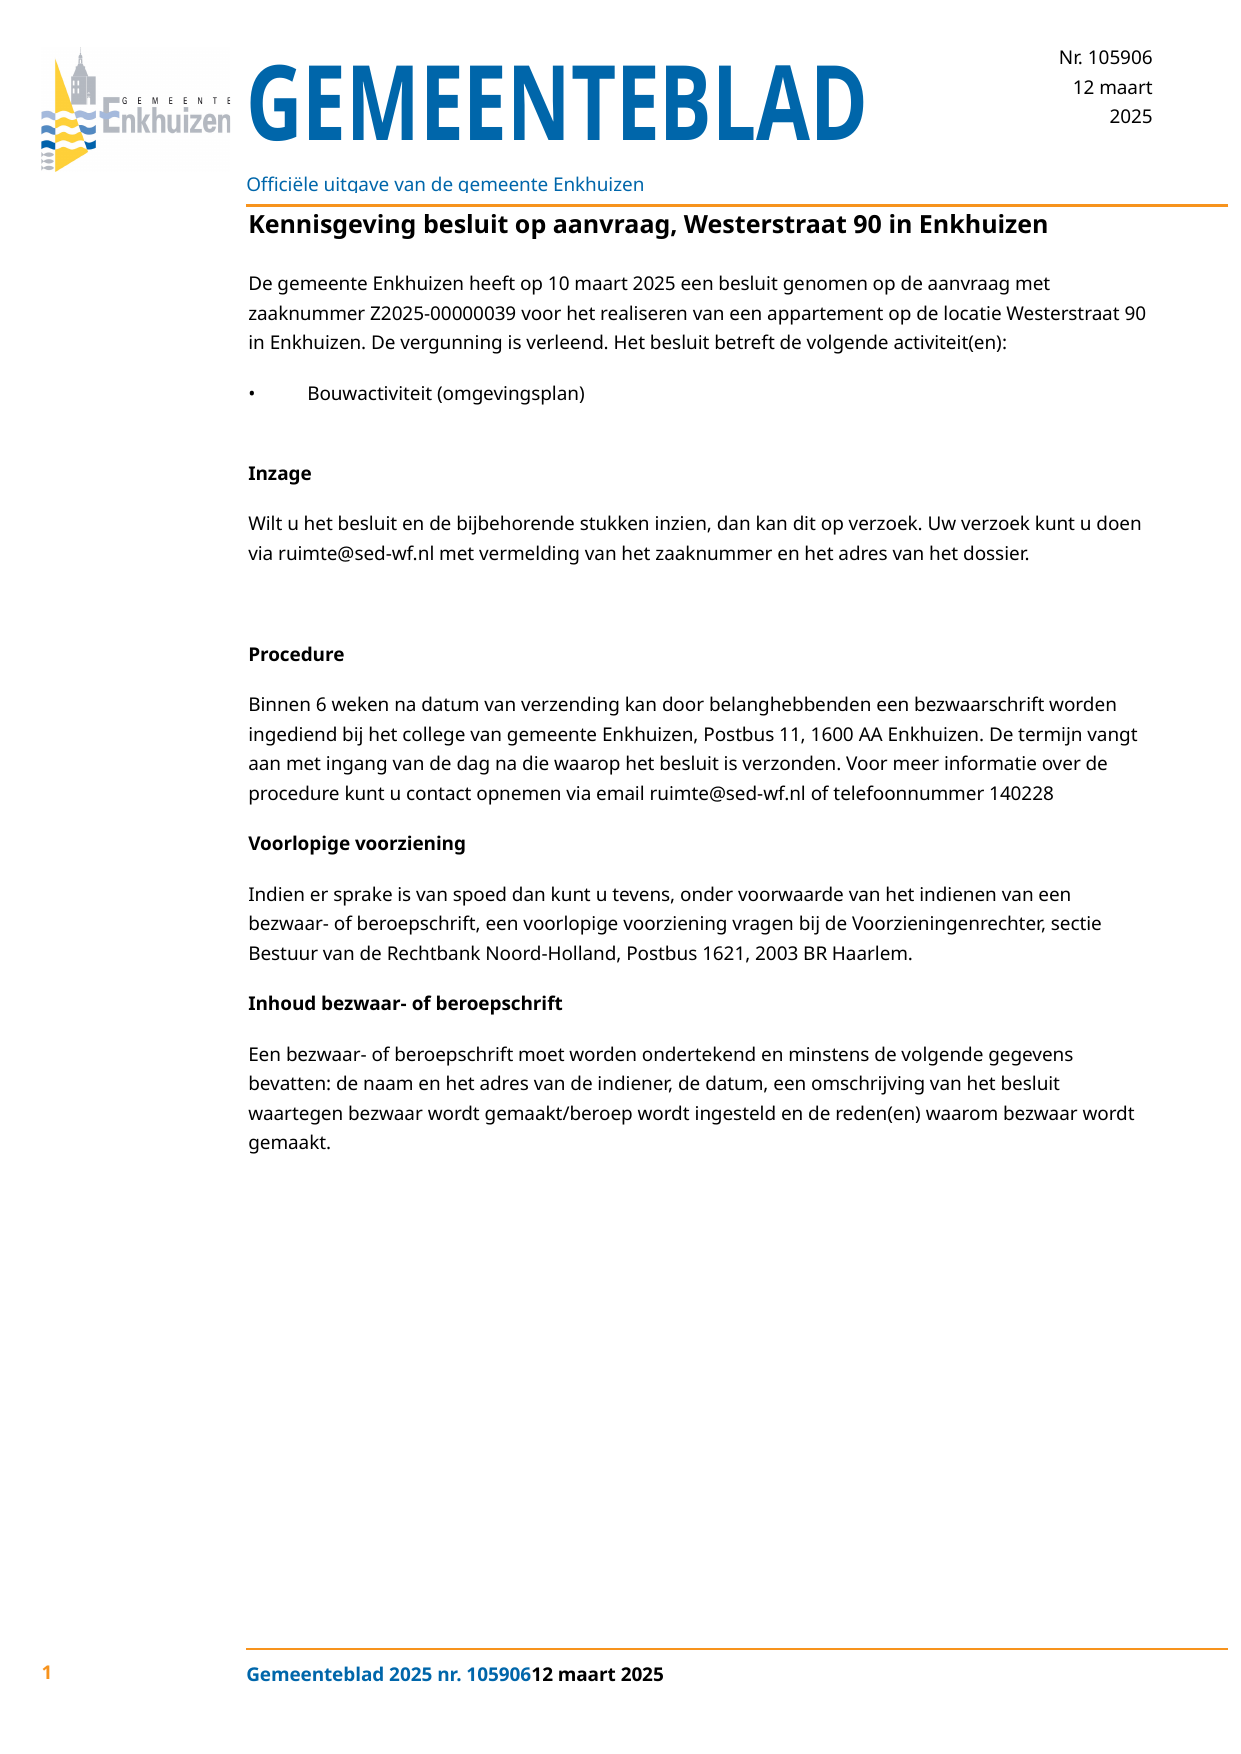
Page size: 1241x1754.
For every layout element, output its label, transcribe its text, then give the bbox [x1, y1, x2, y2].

text Wilt u het besluit en de bijbehorende stukken inzien, dan kan dit op verzoek. Uw verzoek kunt u doen via ruimte@sed-wf.nl met vermelding van het zaaknummer en het adres van het dossier. [248, 510, 1152, 566]
text Inzage [248, 460, 1152, 486]
text Binnen 6 weken na datum van verzending kan door belanghebbenden een bezwaarschrift worden ingediend bij het college van gemeente Enkhuizen, Postbus 11, 1600 AA Enkhuizen. De termijn vangt aan met ingang van de dag na die waarop het besluit is verzonden. Voor meer informatie over de procedure kunt u contact opnemen via email ruimte@sed-wf.nl of telefoonnummer 140228 [248, 691, 1152, 806]
text Een bezwaar- of beroepschrift moet worden ondertekend en minstens de volgende gegevens bevatten: de naam en het adres van de indiener, de datum, een omschrijving van het besluit waartegen bezwaar wordt gemaakt/beroep wordt ingesteld en de reden(en) waarom bezwaar wordt gemaakt. [248, 1041, 1152, 1155]
text Indien er sprake is van spoed dan kunt u tevens, onder voorwaarde van het indienen van een bezwaar- of beroepschrift, een voorlopige voorziening vragen bij de Voorzieningenrechter, sectie Bestuur van de Rechtbank Noord-Holland, Postbus 1621, 2003 BR Haarlem. [248, 881, 1152, 966]
text Voorlopige voorziening [248, 830, 1152, 856]
text Inhoud bezwaar- of beroepschrift [248, 990, 1152, 1016]
text Kennisgeving besluit op aanvraag, Westerstraat 90 in Enkhuizen [248, 207, 1152, 241]
text Procedure [248, 641, 1152, 666]
list Bouwactiviteit (omgevingsplan) [248, 380, 1152, 406]
picture [41, 47, 231, 172]
text De gemeente Enkhuizen heeft op 10 maart 2025 een besluit genomen op de aanvraag met zaaknummer Z2025-00000039 voor het realiseren van een appartement op de locatie Westerstraat 90 in Enkhuizen. De vergunning is verleend. Het besluit betreft de volgende activiteit(en): [248, 270, 1152, 355]
